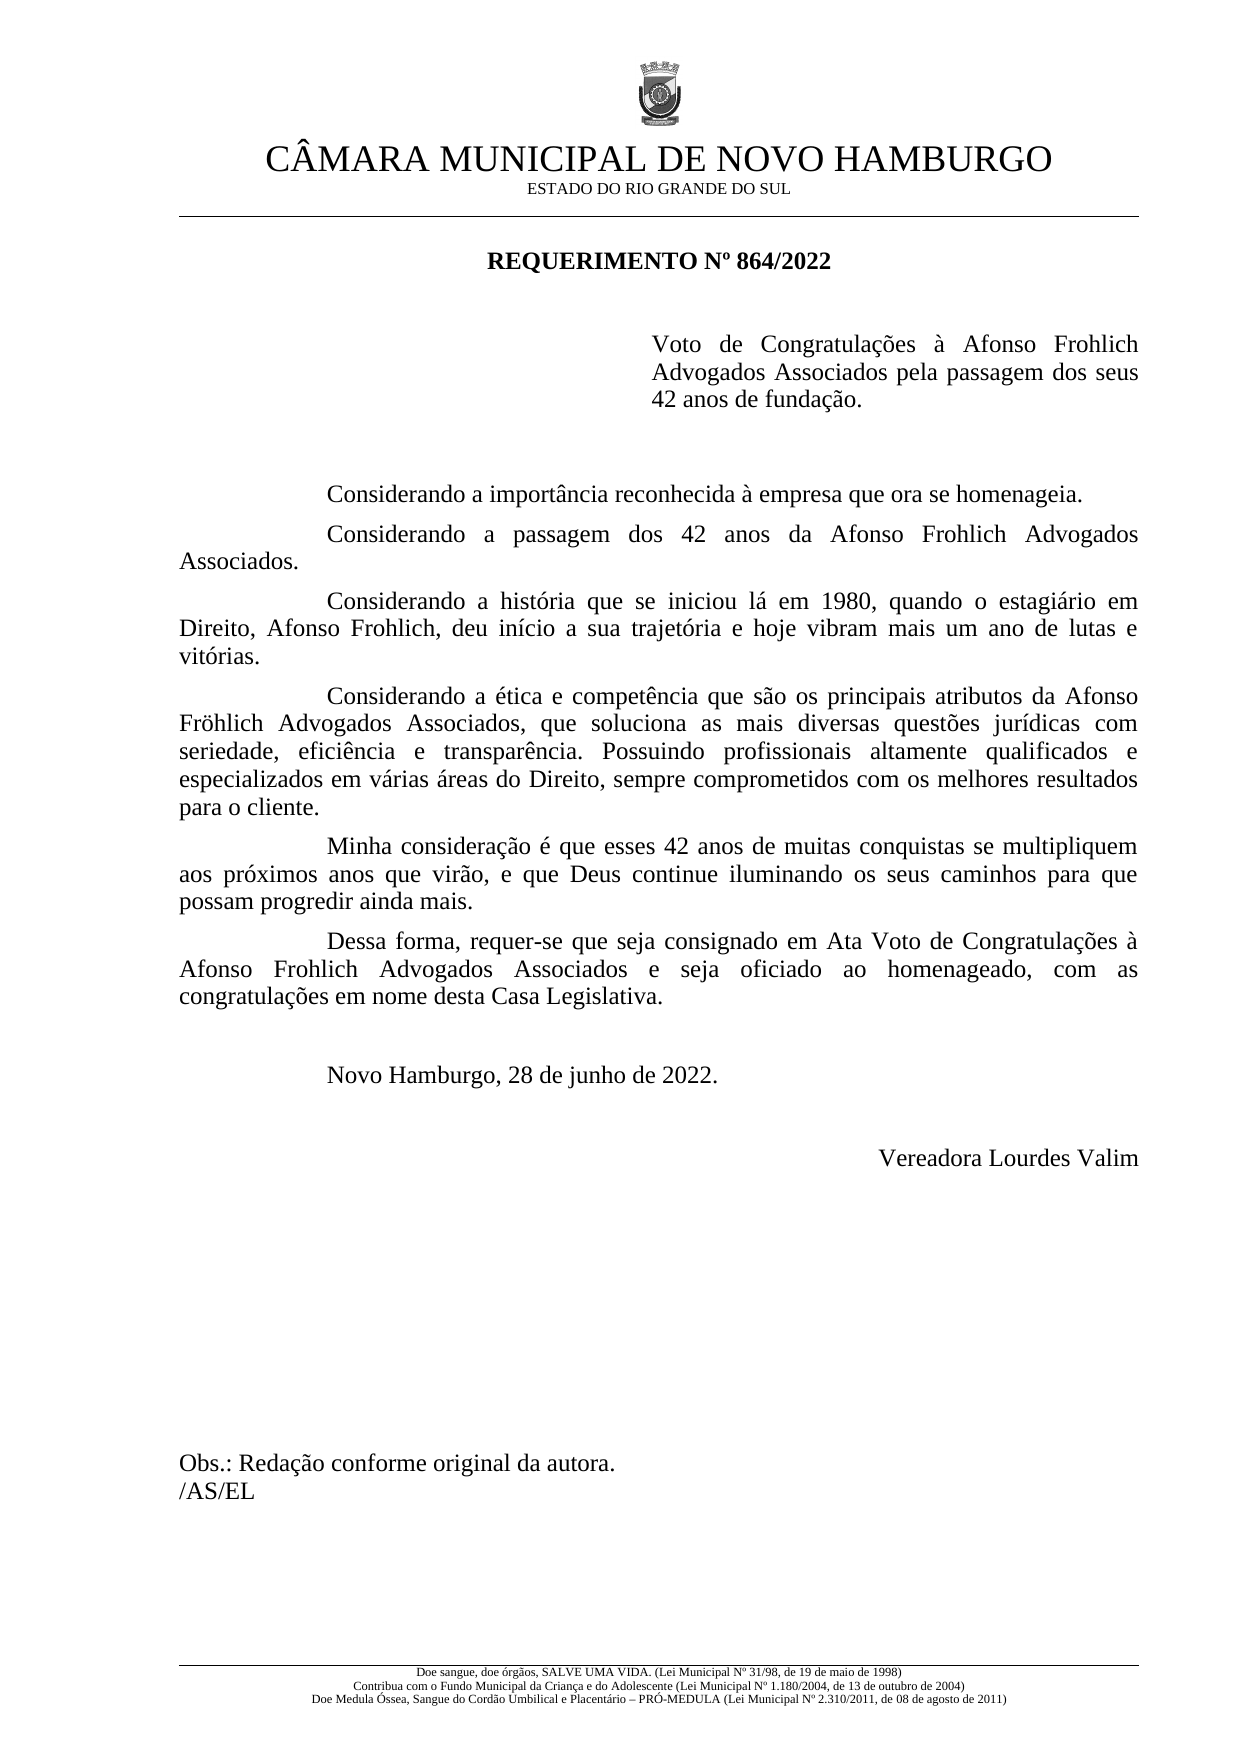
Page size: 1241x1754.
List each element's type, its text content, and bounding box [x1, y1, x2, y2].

text /AS/EL [179, 1477, 1139, 1505]
text Considerando a importância reconhecida à empresa que ora se homenageia. [179, 480, 1139, 508]
text Obs.: Redação conforme original da autora. [179, 1449, 1139, 1477]
text Voto de Congratulações à Afonso Frohlich Advogados Associados pela passagem dos seus 42 anos de fundação. [651, 330, 1139, 413]
text Vereadora Lourdes Valim [179, 1144, 1139, 1172]
text Considerando a ética e competência que são os principais atributos da Afonso Fröhlich Advogados Associados, que soluciona as mais diversas questões jurídicas com seriedade, eficiência e transparência. Possuindo profissionais altamente qualificados e especializados em várias áreas do Direito, sempre comprometidos com os melhores resultados para o cliente. [179, 682, 1139, 820]
text Considerando a passagem dos 42 anos da Afonso Frohlich Advogados Associados. [179, 520, 1139, 575]
text Minha consideração é que esses 42 anos de muitas conquistas se multipliquem aos próximos anos que virão, e que Deus continue iluminando os seus caminhos para que possam progredir ainda mais. [179, 832, 1139, 915]
text Dessa forma, requer-se que seja consignado em Ata Voto de Congratulações à Afonso Frohlich Advogados Associados e seja oficiado ao homenageado, com as congratulações em nome desta Casa Legislativa. [179, 927, 1139, 1010]
text Considerando a história que se iniciou lá em 1980, quando o estagiário em Direito, Afonso Frohlich, deu início a sua trajetória e hoje vibram mais um ano de lutas e vitórias. [179, 587, 1139, 670]
text REQUERIMENTO Nº 864/2022 [179, 247, 1139, 274]
text Novo Hamburgo, 28 de junho de 2022. [179, 1061, 1139, 1089]
